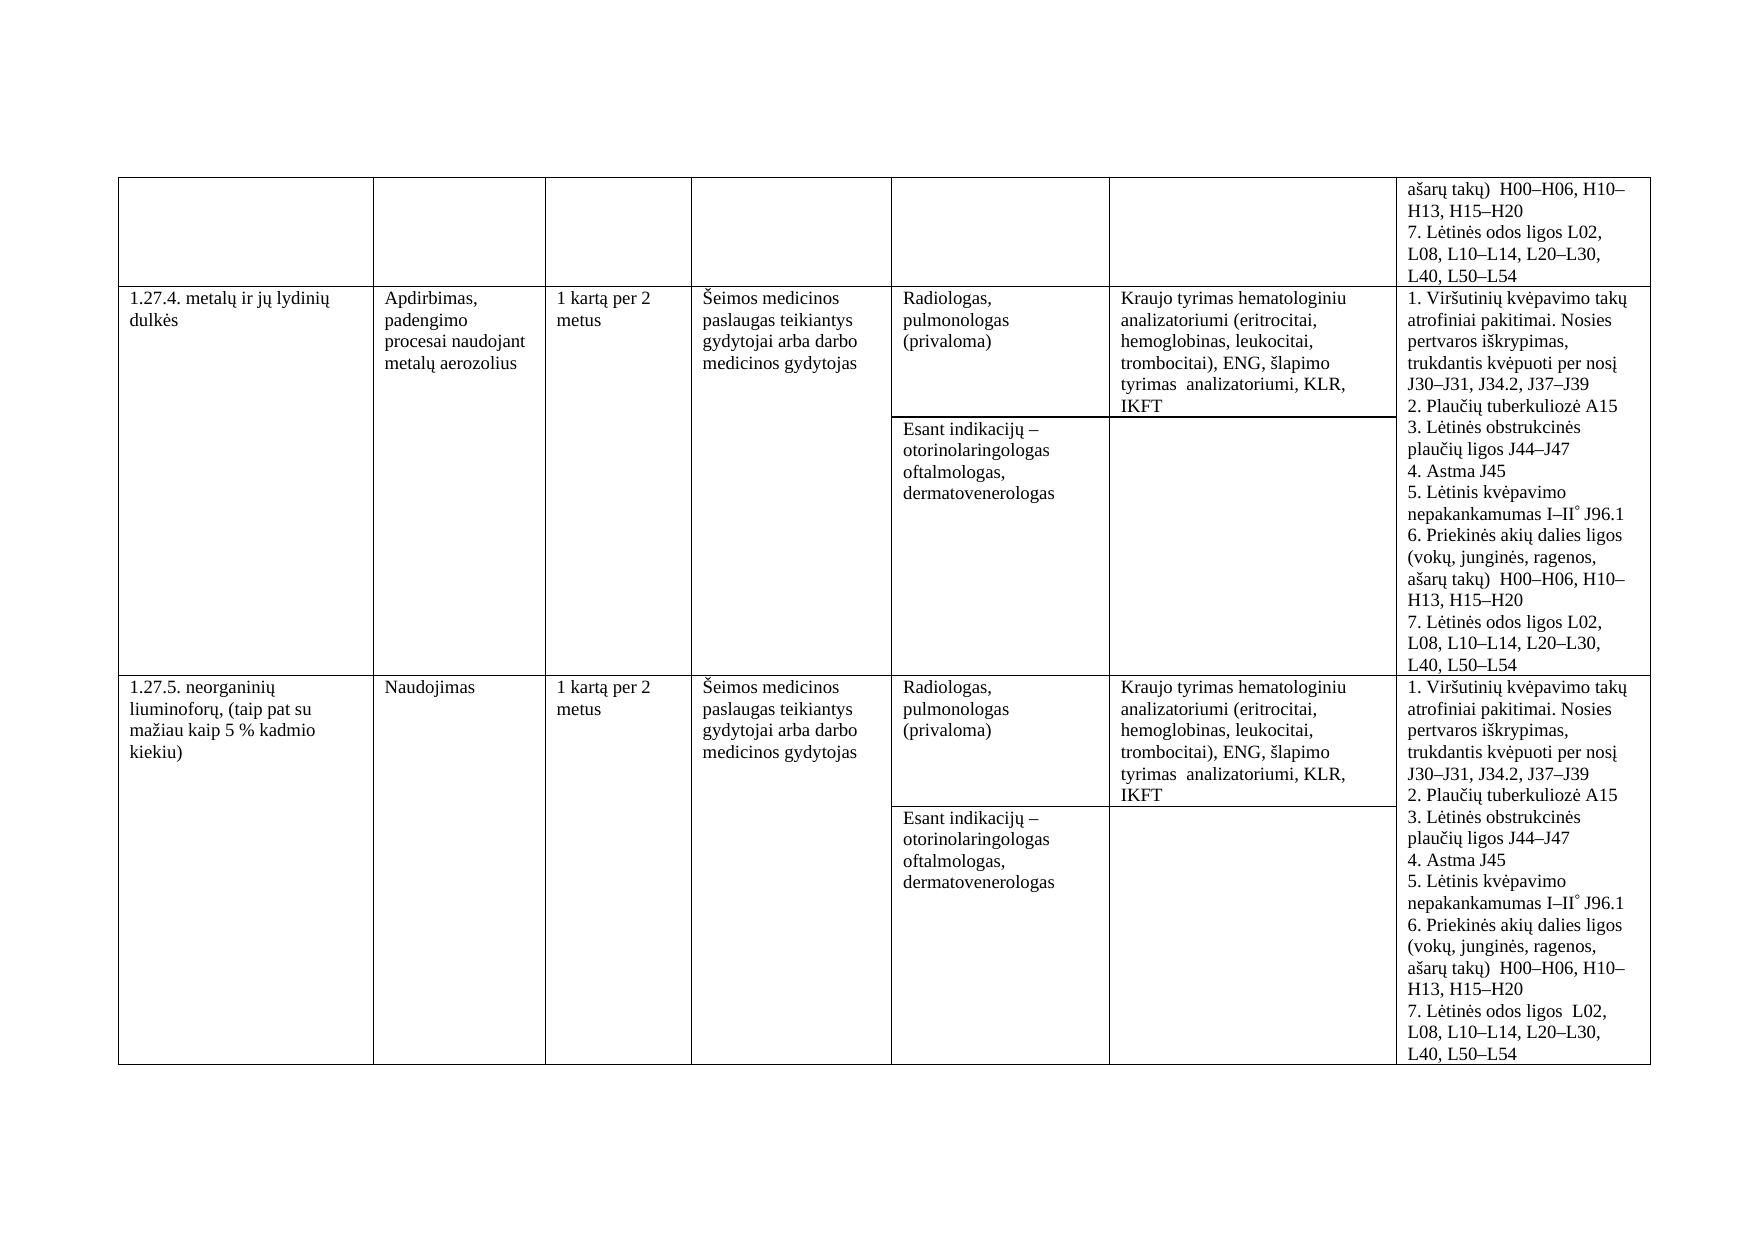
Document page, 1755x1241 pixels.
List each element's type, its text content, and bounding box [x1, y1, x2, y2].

table_cell Radiologas, pulmonologas (privaloma) [892, 676, 1109, 806]
table_cell [1110, 178, 1396, 286]
table_cell 1 kartą per 2 metus [546, 287, 691, 675]
table_cell [546, 178, 691, 286]
table_cell 1. Viršutinių kvėpavimo takų atrofiniai pakitimai. Nosies pertvaros iškrypimas, trukdantis kvėpuoti per nosį J30–J31, J34.2, J37–J39 2. Plaučių tuberkuliozė A15 3. Lėtinės obstrukcinės plaučių ligos J44–J47 4. Astma J45 5. Lėtinis kvėpavimo nepakankamumas I–II J96.1 6. Priekinės akių dalies ligos (vokų, junginės, ragenos, ašarų takų) H00–H06, H10–H13, H15–H20 7. Lėtinės odos ligos L02, L08, L10–L14, L20–L30, L40, L50–L54 [1397, 676, 1650, 1064]
table_cell Šeimos medicinos paslaugas teikiantys gydytojai arba darbo medicinos gydytojas [692, 676, 891, 1064]
table_cell Kraujo tyrimas hematologiniu analizatoriumi (eritrocitai, hemoglobinas, leukocitai, trombocitai), ENG, šlapimo tyrimas analizatoriumi, KLR, IKFT [1110, 287, 1396, 416]
table_cell Esant indikacijų –otorinolaringologas oftalmologas, dermatovenerologas [892, 418, 1109, 675]
table_cell [892, 178, 1109, 286]
table_cell [692, 178, 891, 286]
table_cell 1.27.4. metalų ir jų lydinių dulkės [119, 287, 373, 675]
table_cell [1110, 418, 1396, 675]
table_cell 1 kartą per 2 metus [546, 676, 691, 1064]
table_cell Šeimos medicinos paslaugas teikiantys gydytojai arba darbo medicinos gydytojas [692, 287, 891, 675]
table_cell Apdirbimas, padengimo procesai naudojant metalų aerozolius [374, 287, 545, 675]
table_cell [119, 178, 373, 286]
table_cell 1.27.5. neorganinių liuminoforų, (taip pat su mažiau kaip 5 % kadmio kiekiu) [119, 676, 373, 1064]
table_cell [1110, 807, 1396, 1064]
table_cell Radiologas, pulmonologas (privaloma) [892, 287, 1109, 416]
table_cell Naudojimas [374, 676, 545, 1064]
table_cell Esant indikacijų –otorinolaringologas oftalmologas, dermatovenerologas [892, 807, 1109, 1064]
table_cell ašarų takų) H00–H06, H10–H13, H15–H20 7. Lėtinės odos ligos L02, L08, L10–L14, L20–L30, L40, L50–L54 [1397, 178, 1650, 286]
table_cell 1. Viršutinių kvėpavimo takų atrofiniai pakitimai. Nosies pertvaros iškrypimas, trukdantis kvėpuoti per nosį J30–J31, J34.2, J37–J39 2. Plaučių tuberkuliozė A15 3. Lėtinės obstrukcinės plaučių ligos J44–J47 4. Astma J45 5. Lėtinis kvėpavimo nepakankamumas I–II J96.1 6. Priekinės akių dalies ligos (vokų, junginės, ragenos, ašarų takų) H00–H06, H10–H13, H15–H20 7. Lėtinės odos ligos L02, L08, L10–L14, L20–L30, L40, L50–L54 [1397, 287, 1650, 675]
table_cell [374, 178, 545, 286]
table_cell Kraujo tyrimas hematologiniu analizatoriumi (eritrocitai, hemoglobinas, leukocitai, trombocitai), ENG, šlapimo tyrimas analizatoriumi, KLR, IKFT [1110, 676, 1396, 806]
